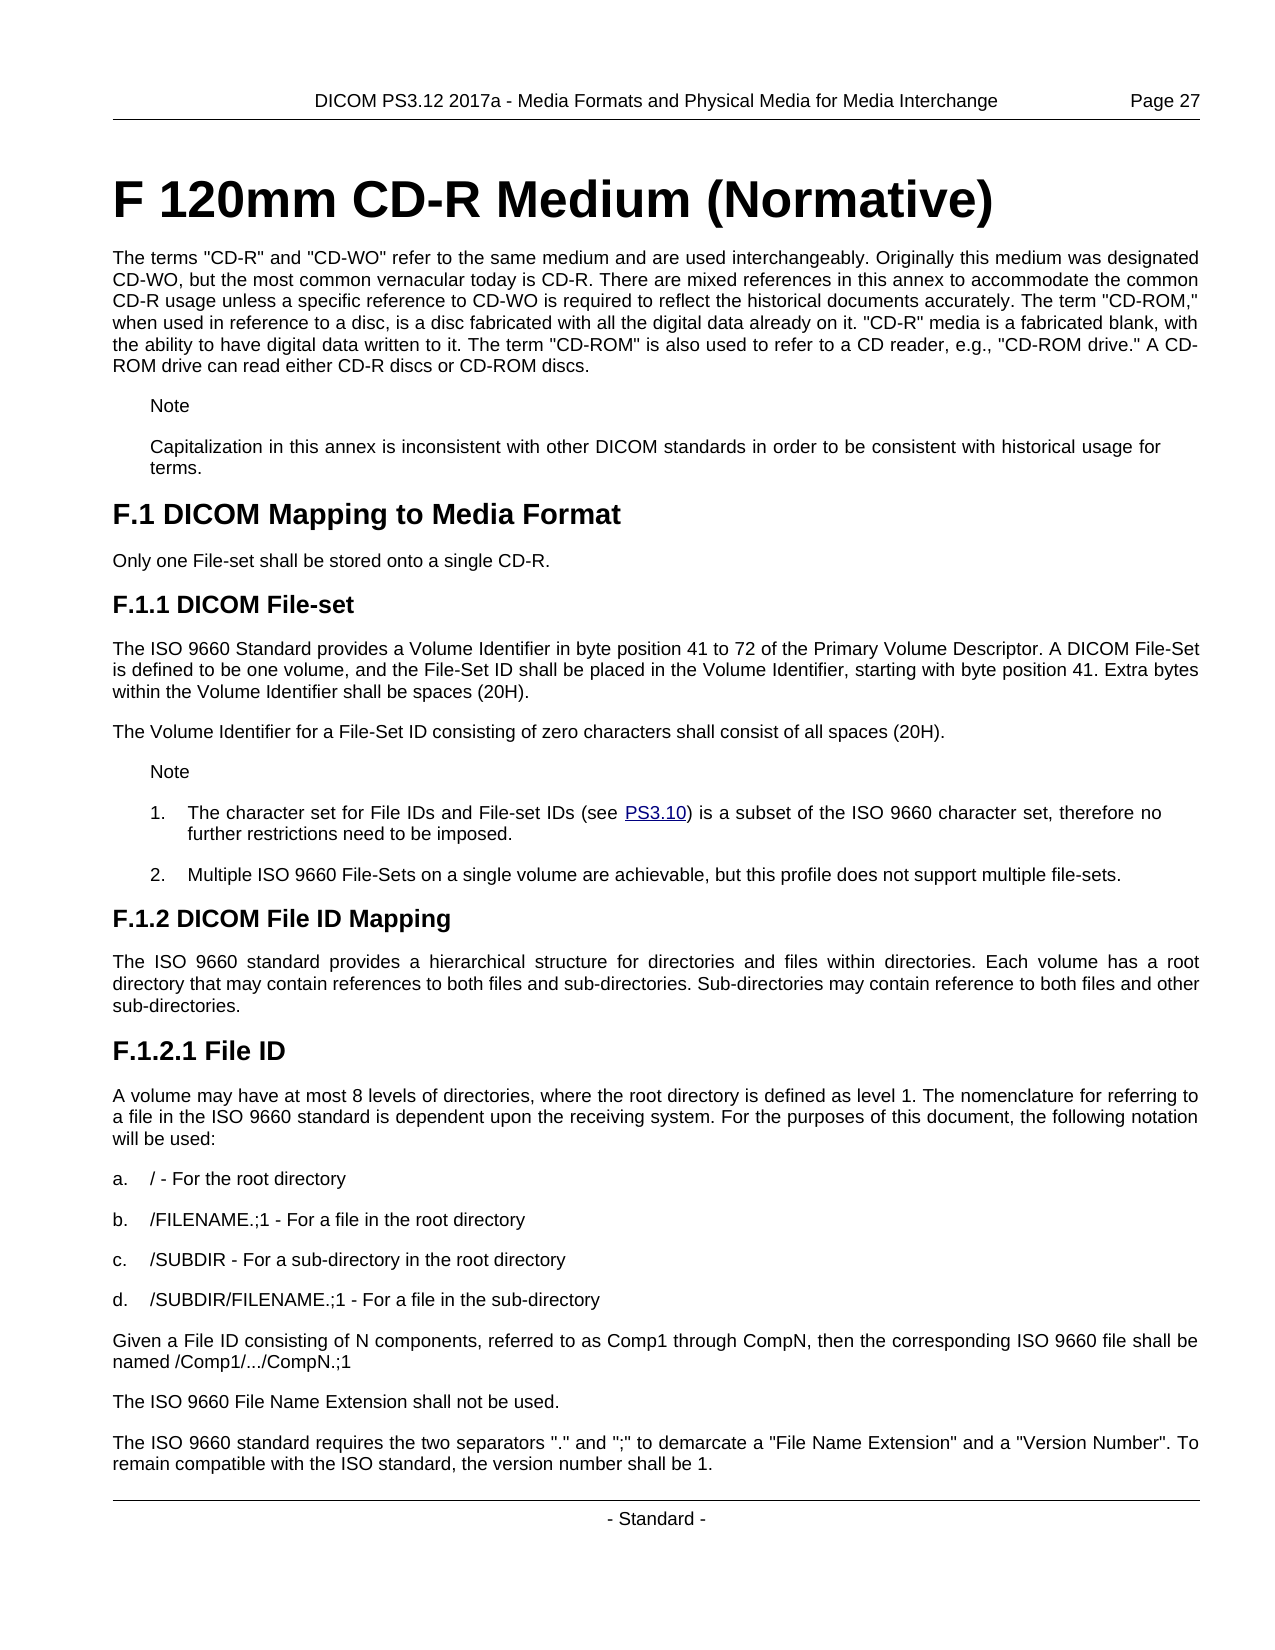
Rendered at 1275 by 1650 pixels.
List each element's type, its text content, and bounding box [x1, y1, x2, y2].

list /SUBDIR - For a sub-directory in the root directory [112, 1249, 1200, 1270]
text F.1.1 DICOM File-set [112, 590, 1200, 619]
text Note [150, 395, 1162, 417]
text F.1.2 DICOM File ID Mapping [112, 904, 1200, 932]
text The ISO 9660 standard requires the two separators "." and ";" to demarcate a "File Name Extension" and a "Version Number". To remain compatible with the ISO standard, the version number shall be 1. [112, 1432, 1200, 1475]
text The ISO 9660 File Name Extension shall not be used. [112, 1391, 1200, 1413]
text Note [150, 761, 1162, 783]
text F.1 DICOM Mapping to Media Format [112, 497, 1200, 531]
text The Volume Identifier for a File-Set ID consisting of zero characters shall consist of all spaces (20H). [112, 721, 1200, 742]
text The ISO 9660 Standard provides a Volume Identifier in byte position 41 to 72 of the Primary Volume Descriptor. A DICOM File-Set is defined to be one volume, and the File-Set ID shall be placed in the Volume Identifier, starting with byte position 41. Extra bytes within the Volume Identifier shall be spaces (20H). [112, 637, 1200, 702]
text F.1.2.1 File ID [112, 1035, 1200, 1066]
text Only one File-set shall be stored onto a single CD-R. [112, 550, 1200, 571]
list /SUBDIR/FILENAME.;1 - For a file in the sub-directory [112, 1289, 1200, 1311]
list The character set for File IDs and File-set IDs (see PS3.10) is a subset of the ISO 9660 character set, therefore no further restrictions need to be imposed. [150, 802, 1162, 845]
text F 120mm CD-R Medium (Normative) [112, 169, 1200, 228]
text Capitalization in this annex is inconsistent with other DICOM standards in order to be consistent with historical usage for terms. [150, 436, 1162, 479]
text A volume may have at most 8 levels of directories, where the root directory is defined as level 1. The nomenclature for referring to a file in the ISO 9660 standard is dependent upon the receiving system. For the purposes of this document, the following notation will be used: [112, 1085, 1200, 1149]
text The terms "CD-R" and "CD-WO" refer to the same medium and are used interchangeably. Originally this medium was designated CD-WO, but the most common vernacular today is CD-R. There are mixed references in this annex to accommodate the common CD-R usage unless a specific reference to CD-WO is required to reflect the historical documents accurately. The term "CD-ROM," when used in reference to a disc, is a disc fabricated with all the digital data already on it. "CD-R" media is a fabricated blank, with the ability to have digital data written to it. The term "CD-ROM" is also used to refer to a CD reader, e.g., "CD-ROM drive." A CD-ROM drive can read either CD-R discs or CD-ROM discs. [112, 247, 1200, 376]
list Multiple ISO 9660 File-Sets on a single volume are achievable, but this profile does not support multiple file-sets. [150, 863, 1162, 885]
list / - For the root directory [112, 1168, 1200, 1190]
text Given a File ID consisting of N components, referred to as Comp1 through CompN, then the corresponding ISO 9660 file shall be named /Comp1/.../CompN.;1 [112, 1329, 1200, 1372]
text The ISO 9660 standard provides a hierarchical structure for directories and files within directories. Each volume has a root directory that may contain references to both files and sub-directories. Sub-directories may contain reference to both files and other sub-directories. [112, 951, 1200, 1016]
list /FILENAME.;1 - For a file in the root directory [112, 1208, 1200, 1230]
